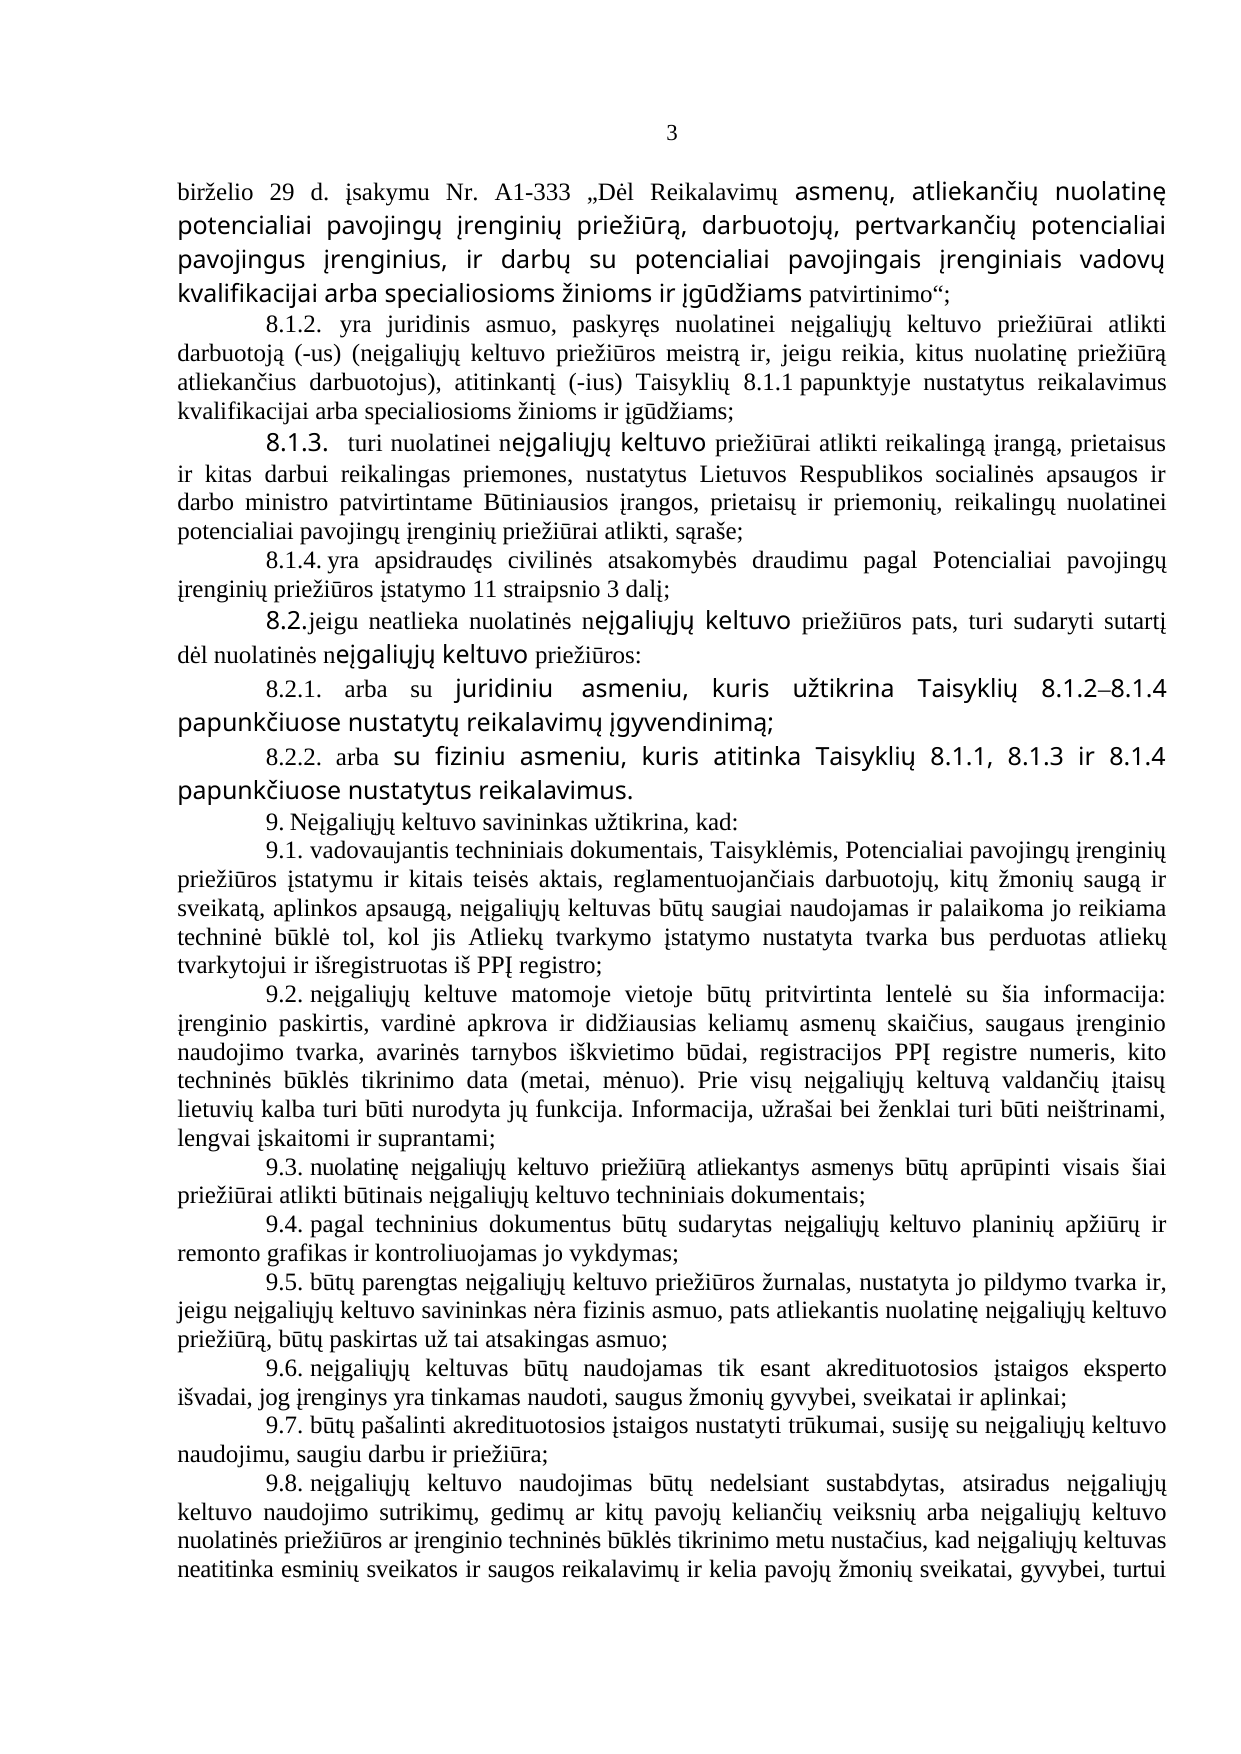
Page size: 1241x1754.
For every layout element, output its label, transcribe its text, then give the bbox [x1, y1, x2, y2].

text 9.5. būtų parengtas neįgaliųjų keltuvo priežiūros žurnalas, nustatyta jo pildymo tvarka ir, jeigu neįgaliųjų keltuvo savininkas nėra fizinis asmuo, pats atliekantis nuolatinę neįgaliųjų keltuvo priežiūrą, būtų paskirtas už tai atsakingas asmuo; [177, 1267, 1167, 1353]
text 9.7. būtų pašalinti akredituotosios įstaigos nustatyti trūkumai, susiję su neįgaliųjų keltuvo naudojimu, saugiu darbu ir priežiūra; [177, 1411, 1167, 1468]
text 9.4. pagal techninius dokumentus būtų sudarytas neįgaliųjų keltuvo planinių apžiūrų ir remonto grafikas ir kontroliuojamas jo vykdymas; [177, 1209, 1167, 1267]
text 9. Neįgaliųjų keltuvo savininkas užtikrina, kad: [177, 807, 1167, 836]
text 9.2. neįgaliųjų keltuve matomoje vietoje būtų pritvirtinta lentelė su šia informacija: įrenginio paskirtis, vardinė apkrova ir didžiausias keliamų asmenų skaičius, saugaus įrenginio naudojimo tvarka, avarinės tarnybos iškvietimo būdai, registracijos PPĮ registre numeris, kito techninės būklės tikrinimo data (metai, mėnuo). Prie visų neįgaliųjų keltuvą valdančių įtaisų lietuvių kalba turi būti nurodyta jų funkcija. Informacija, užrašai bei ženklai turi būti neištrinami, lengvai įskaitomi ir suprantami; [177, 979, 1167, 1152]
text 8.2.1. arba su juridiniu asmeniu, kuris užtikrina Taisyklių 8.1.2–8.1.4 papunkčiuose nustatytų reikalavimų įgyvendinimą; [177, 671, 1167, 739]
text birželio 29 d. įsakymu Nr. A1-333 „Dėl Reikalavimų asmenų, atliekančių nuolatinę potencialiai pavojingų įrenginių priežiūrą, darbuotojų, pertvarkančių potencialiai pavojingus įrenginius, ir darbų su potencialiai pavojingais įrenginiais vadovų kvalifikacijai arba specialiosioms žinioms ir įgūdžiams patvirtinimo“; [177, 173, 1167, 309]
text 9.6. neįgaliųjų keltuvas būtų naudojamas tik esant akredituotosios įstaigos eksperto išvadai, jog įrenginys yra tinkamas naudoti, saugus žmonių gyvybei, sveikatai ir aplinkai; [177, 1353, 1167, 1411]
text 9.3. nuolatinę neįgaliųjų keltuvo priežiūrą atliekantys asmenys būtų aprūpinti visais šiai priežiūrai atlikti būtinais neįgaliųjų keltuvo techniniais dokumentais; [177, 1152, 1167, 1209]
text 9.1. vadovaujantis techniniais dokumentais, Taisyklėmis, Potencialiai pavojingų įrenginių priežiūros įstatymu ir kitais teisės aktais, reglamentuojančiais darbuotojų, kitų žmonių saugą ir sveikatą, aplinkos apsaugą, neįgaliųjų keltuvas būtų saugiai naudojamas ir palaikoma jo reikiama techninė būklė tol, kol jis Atliekų tvarkymo įstatymo nustatyta tvarka bus perduotas atliekų tvarkytojui ir išregistruotas iš PPĮ registro; [177, 836, 1167, 979]
text 8.1.3. turi nuolatinei neįgaliųjų keltuvo priežiūrai atlikti reikalingą įrangą, prietaisus ir kitas darbui reikalingas priemones, nustatytus Lietuvos Respublikos socialinės apsaugos ir darbo ministro patvirtintame Būtiniausios įrangos, prietaisų ir priemonių, reikalingų nuolatinei potencialiai pavojingų įrenginių priežiūrai atlikti, sąraše; [177, 424, 1167, 545]
text 8.2.2. arba su fiziniu asmeniu, kuris atitinka Taisyklių 8.1.1, 8.1.3 ir 8.1.4 papunkčiuose nustatytus reikalavimus. [177, 739, 1167, 807]
text 8.2. jeigu neatlieka nuolatinės neįgaliųjų keltuvo priežiūros pats, turi sudaryti sutartį dėl nuolatinės neįgaliųjų keltuvo priežiūros: [177, 602, 1167, 671]
text 8.1.4. yra apsidraudęs civilinės atsakomybės draudimu pagal Potencialiai pavojingų įrenginių priežiūros įstatymo 11 straipsnio 3 dalį; [177, 545, 1167, 602]
text 9.8. neįgaliųjų keltuvo naudojimas būtų nedelsiant sustabdytas, atsiradus neįgaliųjų keltuvo naudojimo sutrikimų, gedimų ar kitų pavojų keliančių veiksnių arba neįgaliųjų keltuvo nuolatinės priežiūros ar įrenginio techninės būklės tikrinimo metu nustačius, kad neįgaliųjų keltuvas neatitinka esminių sveikatos ir saugos reikalavimų ir kelia pavojų žmonių sveikatai, gyvybei, turtui [177, 1468, 1167, 1583]
text 8.1.2. yra juridinis asmuo, paskyręs nuolatinei neįgaliųjų keltuvo priežiūrai atlikti darbuotoją (-us) (neįgaliųjų keltuvo priežiūros meistrą ir, jeigu reikia, kitus nuolatinę priežiūrą atliekančius darbuotojus), atitinkantį (-ius) Taisyklių 8.1.1 papunktyje nustatytus reikalavimus kvalifikacijai arba specialiosioms žinioms ir įgūdžiams; [177, 309, 1167, 424]
